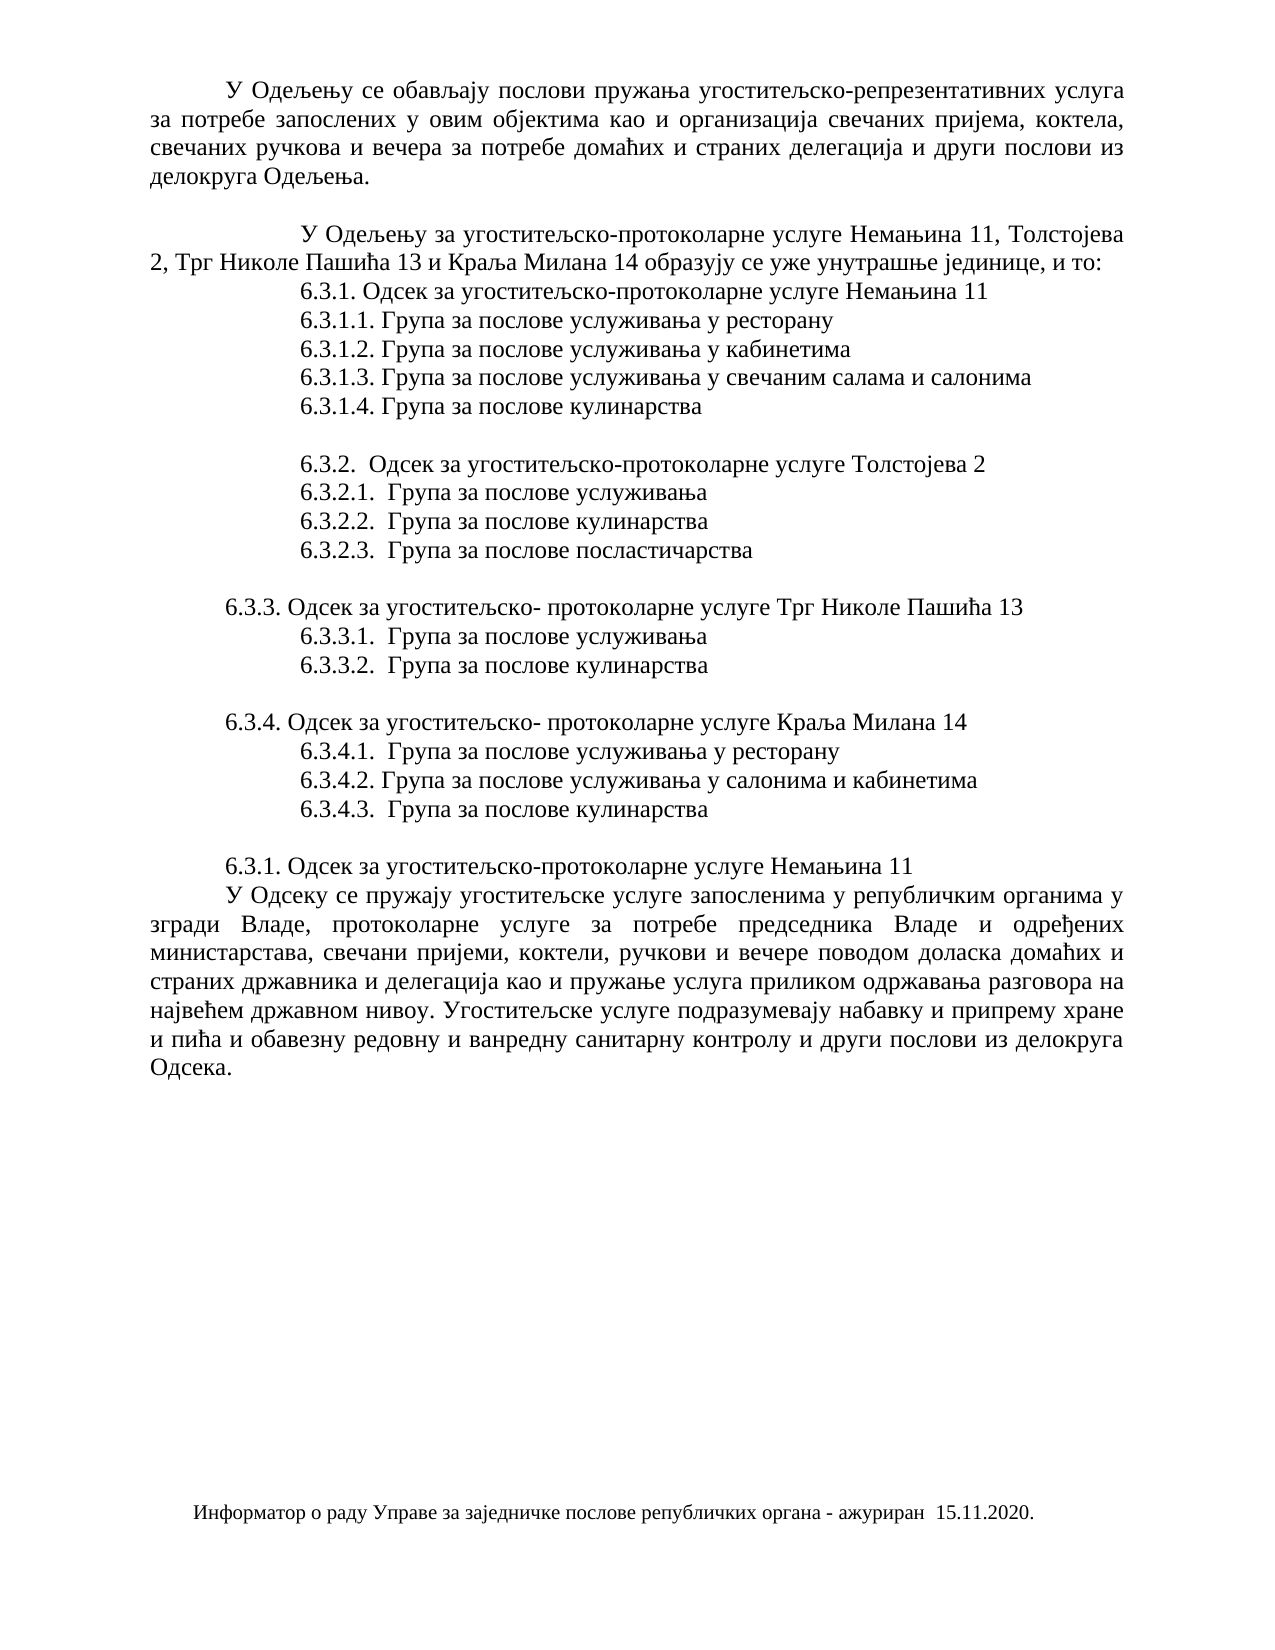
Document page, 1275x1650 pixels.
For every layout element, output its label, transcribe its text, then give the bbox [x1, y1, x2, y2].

text 6.3.2. Одсек за угоститељско-протоколарне услуге Толстојева 2 [150, 449, 1125, 477]
text 6.3.3.1. Група за послове услуживања [150, 621, 1125, 650]
text У Одељењу се обављају послови пружања угоститељско-репрезентативних услуга за потребе запослених у овим објектима као и организација свечаних пријема, коктела, свечаних ручкова и вечера за потребе домаћих и страних делегација и други послови из делокруга Одељења. [150, 75, 1125, 190]
text 6.3.2.2. Група за послове кулинарства [150, 506, 1125, 535]
text 6.3.1.1. Група за послове услуживања у ресторану [150, 305, 1125, 334]
text У Одсеку се пружају угоститељске услуге запосленима у републичким органима у згради Владе, протоколарне услуге за потребе председника Владе и одређених министарстава, свечани пријеми, коктели, ручкови и вечере поводом доласка домаћих и страних државника и делегација као и пружање услуга приликом одржавања разговора на највећем државном нивоу. Угоститељске услуге подразумевају набавку и припрему хране и пића и обавезну редовну и ванредну санитарну контролу и други послови из делокруга Одсека. [150, 880, 1125, 1081]
text У Одељењу за угоститељско-протоколарне услуге Немањина 11, Толстојева 2, Трг Николе Пашића 13 и Краља Милана 14 образују се уже унутрашње јединице, и то: [150, 219, 1125, 276]
text 6.3.4. Одсек за угоститељско- протоколарне услуге Краља Милана 14 [150, 707, 1125, 736]
text 6.3.4.3. Група за послове кулинарства [150, 794, 1125, 822]
text 6.3.3. Одсек за угоститељско- протоколарне услуге Трг Николе Пашића 13 [150, 592, 1125, 621]
text 6.3.2.1. Група за послове услуживања [150, 477, 1125, 506]
text 6.3.1.3. Група за послове услуживања у свечаним салама и салонима [150, 362, 1125, 391]
text 6.3.1. Одсек за угоститељско-протоколарне услуге Немањина 11 [150, 851, 1125, 880]
text 6.3.3.2. Група за послове кулинарства [150, 650, 1125, 679]
text 6.3.4.1. Група за послове услуживања у ресторану [150, 736, 1125, 765]
text 6.3.1. Одсек за угоститељско-протоколарне услуге Немањина 11 [150, 276, 1125, 305]
text 6.3.4.2. Група за послове услуживања у салонима и кабинетима [150, 765, 1125, 794]
text 6.3.2.3. Група за послове посластичарства [150, 535, 1125, 564]
text 6.3.1.2. Група за послове услуживања у кабинетима [150, 334, 1125, 362]
text 6.3.1.4. Група за послове кулинарства [150, 391, 1125, 420]
